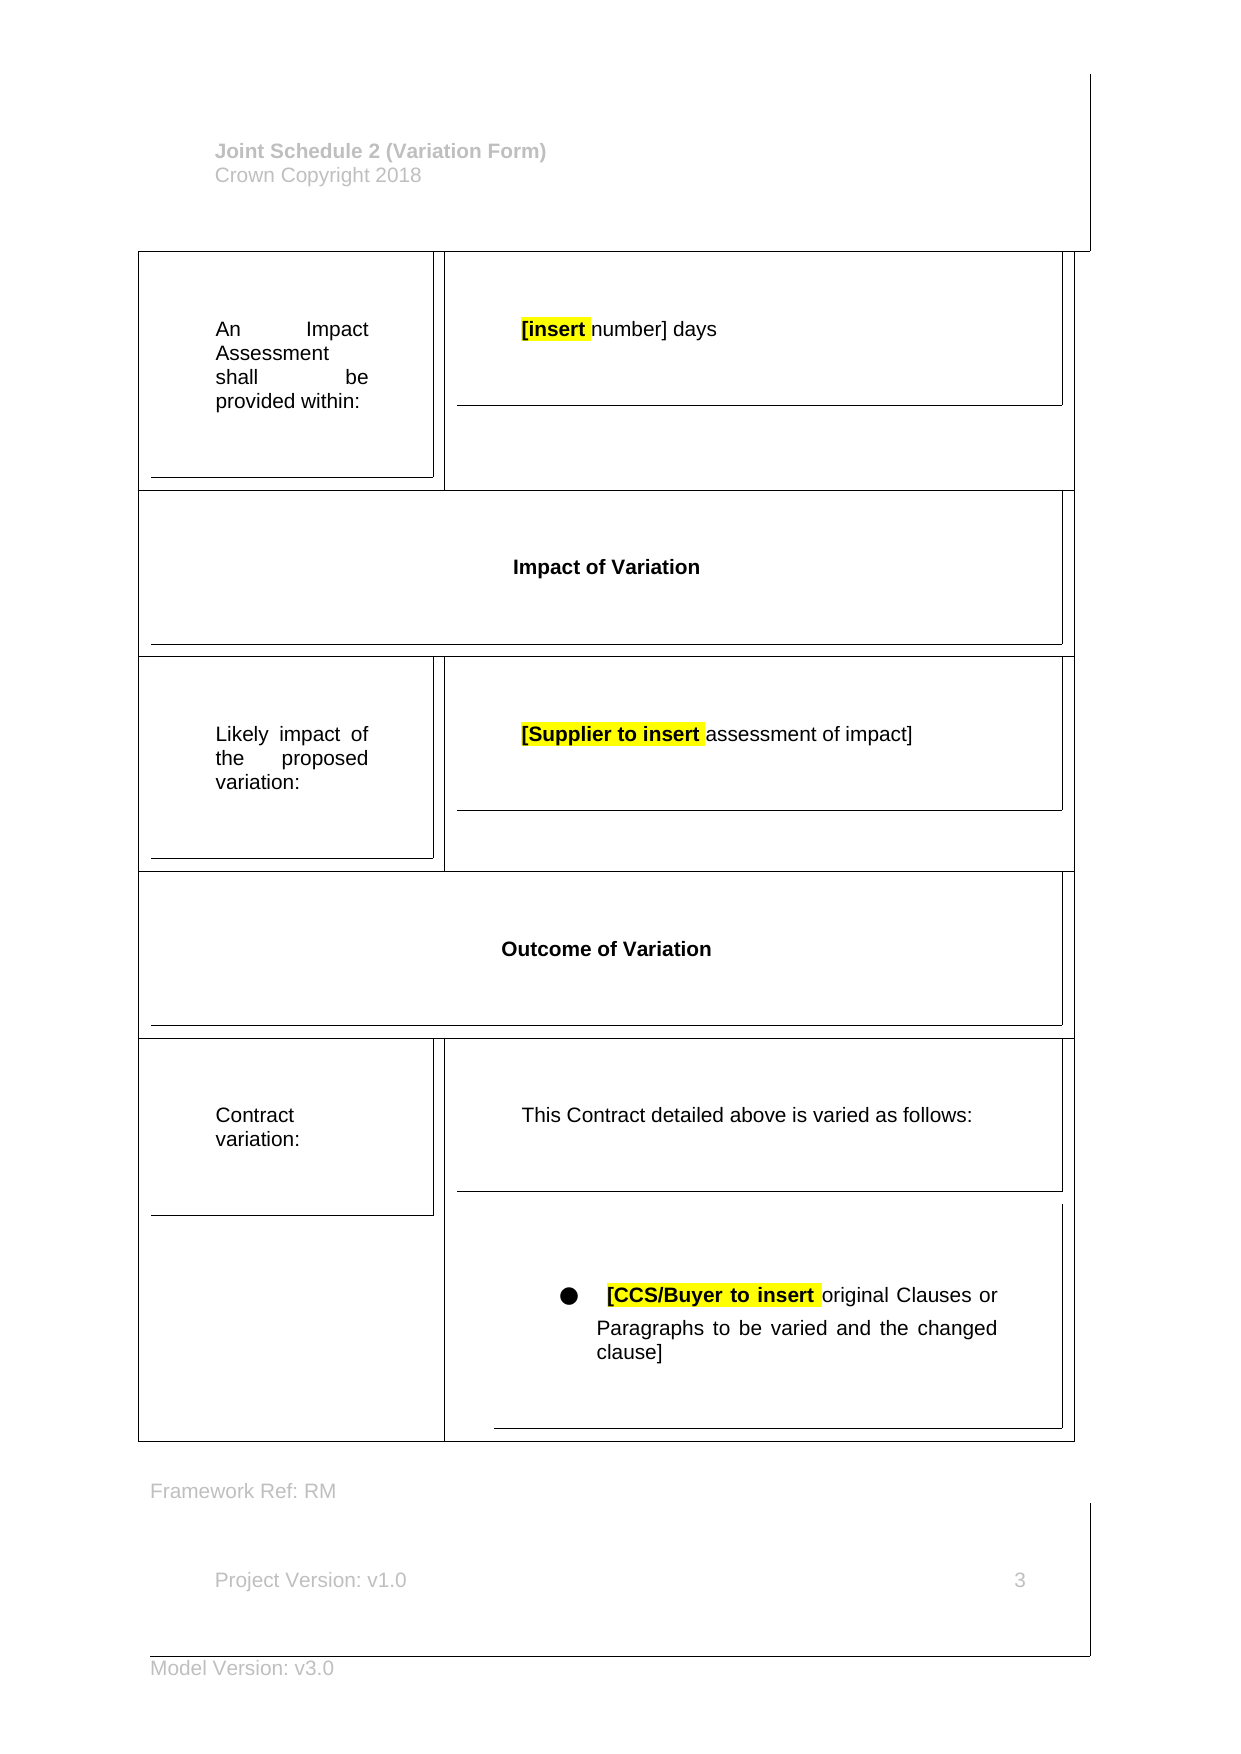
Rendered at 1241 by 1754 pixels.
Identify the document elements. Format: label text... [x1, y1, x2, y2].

table_cell Impact of Variation [139, 491, 1074, 656]
table_cell Contract variation: [139, 1039, 444, 1441]
table_cell [Supplier to insert assessment of impact] [445, 657, 1074, 871]
table_cell Likely impact of the proposed variation: [139, 657, 444, 871]
table_cell [insert number] days [445, 252, 1074, 489]
table_cell This Contract detailed above is varied as follows: [CCS/Buyer to insert original Clauses or Paragraphs to be varied and the changed clause] [445, 1039, 1074, 1441]
table_cell An Impact Assessment shall be provided within: [139, 252, 444, 489]
table_cell Outcome of Variation [139, 872, 1074, 1037]
